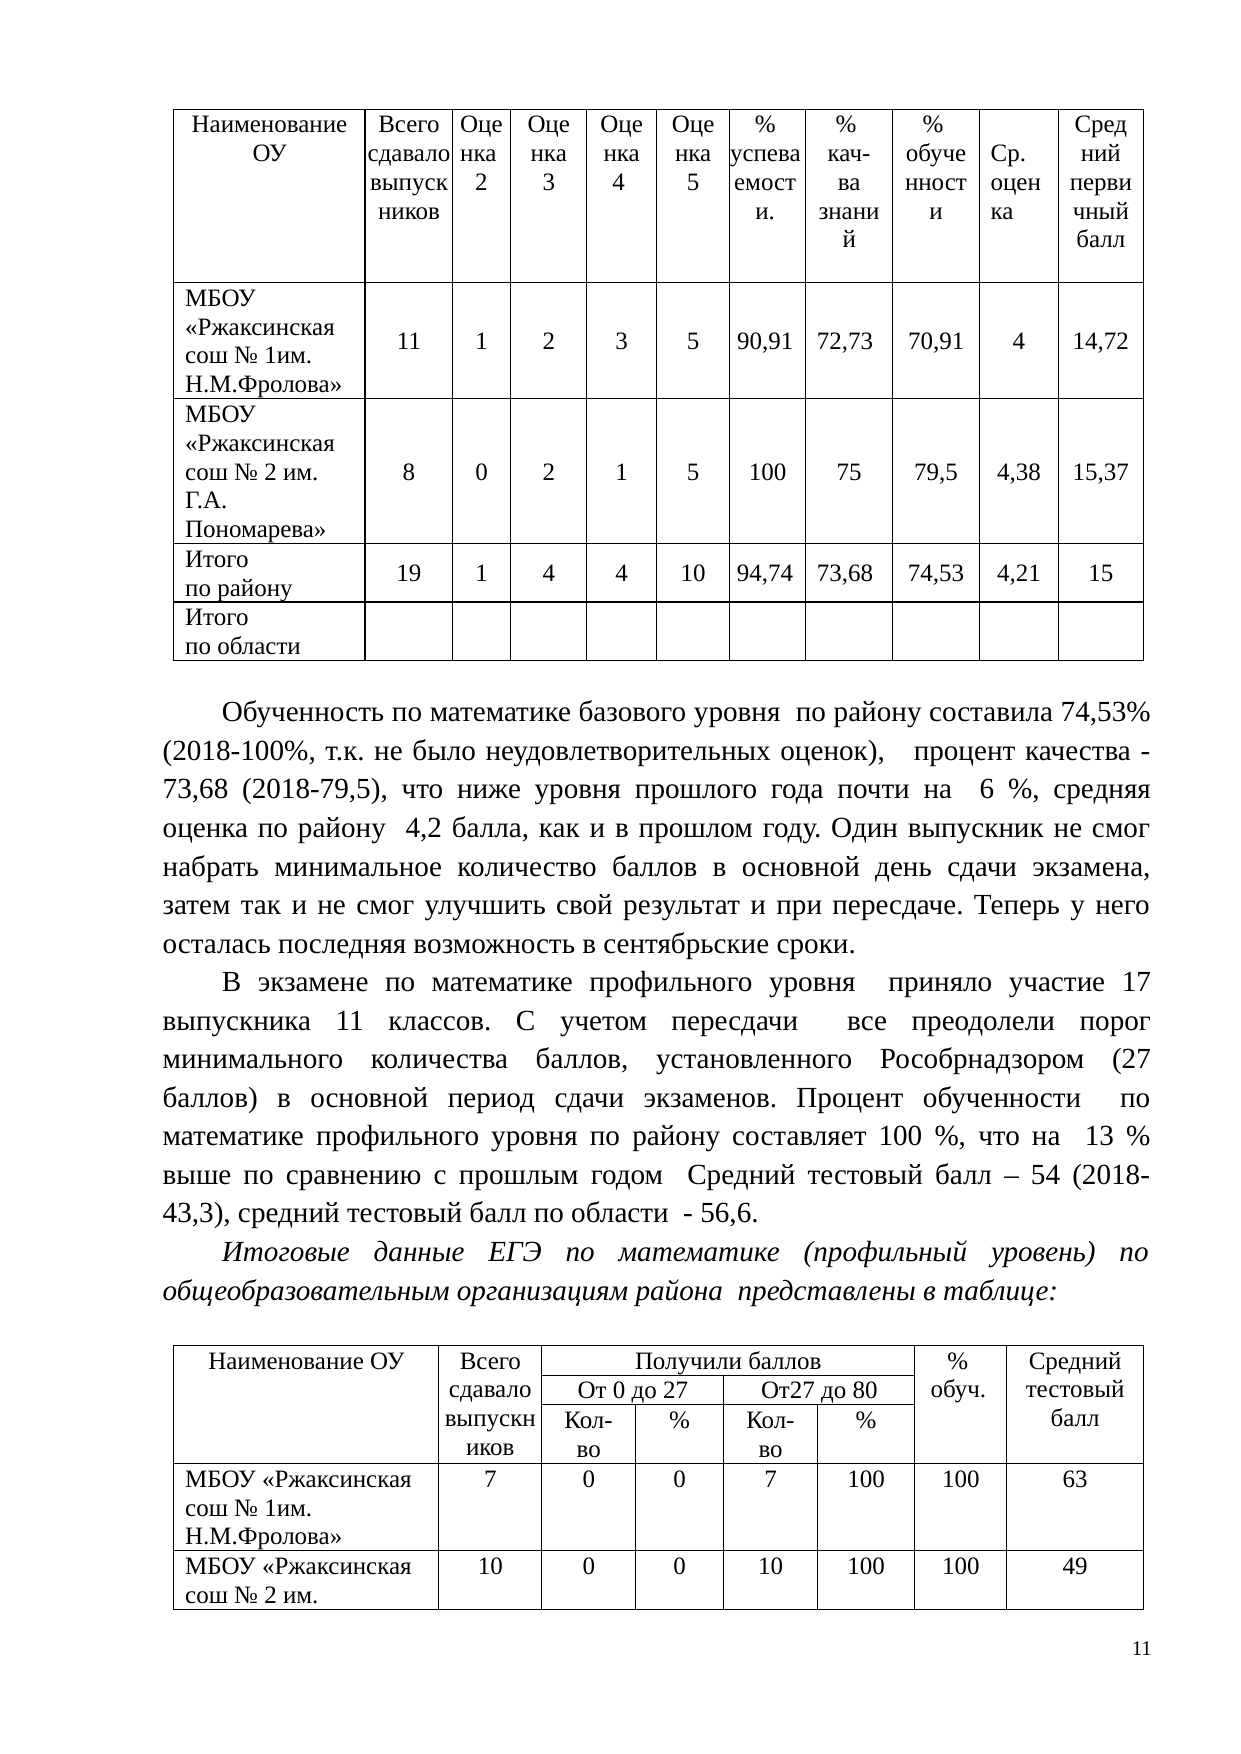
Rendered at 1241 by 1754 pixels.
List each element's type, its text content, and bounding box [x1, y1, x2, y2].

table_cell 10 [657, 544, 729, 601]
table_cell % [636, 1405, 723, 1463]
table_cell Итого по району [174, 544, 364, 601]
table_cell 4,38 [980, 399, 1058, 543]
table_header % обученности [893, 110, 979, 282]
table_cell 8 [366, 399, 452, 543]
table_cell [587, 603, 656, 660]
table_cell 49 [1007, 1551, 1143, 1609]
table_header Средний тестовый балл [1007, 1346, 1143, 1463]
table_cell 11 [366, 283, 452, 398]
table_cell 94,74 [730, 544, 805, 601]
table_cell 15,37 [1059, 399, 1143, 543]
table_cell 63 [1007, 1464, 1143, 1550]
table_header Всего сдавало выпускников [439, 1346, 541, 1463]
table_cell [1059, 603, 1143, 660]
table_cell [980, 603, 1058, 660]
table_cell От27 до 80 [724, 1376, 914, 1404]
text В экзамене по математике профильного уровня приняло участие 17 выпускника 11 классов. С учетом пересдачи все преодолели порог минимального количества баллов, установленного Рособрнадзором (27 баллов) в основной период сдачи экзаменов. Процент обученности по математике профильного уровня по району составляет 100 %, что на 13 % выше по сравнению с прошлым годом Средний тестовый балл – 54 (2018-43,3), средний тестовый балл по области - 56,6. [162, 964, 1152, 1229]
table_cell 79,5 [893, 399, 979, 543]
table_cell 2 [511, 283, 586, 398]
table_cell 100 [818, 1464, 914, 1550]
table_cell 5 [657, 399, 729, 543]
table_cell % [818, 1405, 914, 1463]
table_cell Кол-во [542, 1405, 635, 1463]
table_cell [366, 603, 452, 660]
table_header Средний первичный балл [1059, 110, 1143, 282]
table_header Оценка 3 [511, 110, 586, 282]
table_cell От 0 до 27 [542, 1376, 723, 1404]
table_cell [511, 603, 586, 660]
table_cell 90,91 [730, 283, 805, 398]
table_cell Кол-во [724, 1405, 817, 1463]
table_cell 100 [818, 1551, 914, 1609]
table_cell 0 [542, 1464, 635, 1550]
table_cell 3 [587, 283, 656, 398]
table_header Всего сдавало выпускников [366, 110, 452, 282]
table_cell 10 [439, 1551, 541, 1609]
table_cell 0 [636, 1551, 723, 1609]
table_cell 7 [724, 1464, 817, 1550]
table_cell 70,91 [893, 283, 979, 398]
table_cell 14,72 [1059, 283, 1143, 398]
text Итоговые данные ЕГЭ по математике (профильный уровень) по общеобразовательным организациям района представлены в таблице: [162, 1234, 1152, 1306]
table_cell 4 [980, 283, 1058, 398]
table_cell 73,68 [806, 544, 892, 601]
table_cell 0 [636, 1464, 723, 1550]
table_cell [893, 603, 979, 660]
table_cell 7 [439, 1464, 541, 1550]
table_header Наименование ОУ [174, 110, 364, 282]
table_cell [453, 603, 510, 660]
table_cell 15 [1059, 544, 1143, 601]
table_header % кач-ва знаний [806, 110, 892, 282]
table_header Оценка 5 [657, 110, 729, 282]
table_cell 0 [542, 1551, 635, 1609]
table_cell Итого по области [174, 603, 364, 660]
table_header Наименование ОУ [174, 1346, 438, 1463]
table_cell 100 [730, 399, 805, 543]
table_cell 100 [915, 1464, 1006, 1550]
table_header Оце нка 2 [453, 110, 510, 282]
table_cell 10 [724, 1551, 817, 1609]
table_cell 4 [587, 544, 656, 601]
table_cell [657, 603, 729, 660]
table_cell 100 [915, 1551, 1006, 1609]
table_cell 5 [657, 283, 729, 398]
table_cell МБОУ «Ржаксинская сош № 1им. Н.М.Фролова» [174, 283, 364, 398]
table_cell 74,53 [893, 544, 979, 601]
table_cell [730, 603, 805, 660]
table_cell МБОУ «Ржаксинская сош № 1им. Н.М.Фролова» [174, 1464, 438, 1550]
table_cell 1 [453, 283, 510, 398]
table_cell МБОУ «Ржаксинская сош № 2 им. Г.А. Пономарева» [174, 399, 364, 543]
table_cell 75 [806, 399, 892, 543]
table_cell 1 [453, 544, 510, 601]
table_header Получили баллов [542, 1346, 914, 1374]
table_cell 72,73 [806, 283, 892, 398]
table_header % успеваемости. [730, 110, 805, 282]
table_cell [806, 603, 892, 660]
table_cell 0 [453, 399, 510, 543]
table_header Оценка 4 [587, 110, 656, 282]
table_header % обуч. [915, 1346, 1006, 1463]
table_cell 4 [511, 544, 586, 601]
table_cell 19 [366, 544, 452, 601]
table_cell МБОУ «Ржаксинская сош № 2 им. [174, 1551, 438, 1609]
table_cell 1 [587, 399, 656, 543]
table_cell 4,21 [980, 544, 1058, 601]
table_header Ср. оценка [980, 110, 1058, 282]
text Обученность по математике базового уровня по району составила 74,53% (2018-100%, т.к. не было неудовлетворительных оценок), процент качества - 73,68 (2018-79,5), что ниже уровня прошлого года почти на 6 %, средняя оценка по району 4,2 балла, как и в прошлом году. Один выпускник не смог набрать минимальное количество баллов в основной день сдачи экзамена, затем так и не смог улучшить свой результат и при пересдаче. Теперь у него осталась последняя возможность в сентябрьские сроки. [162, 694, 1152, 959]
table_cell 2 [511, 399, 586, 543]
